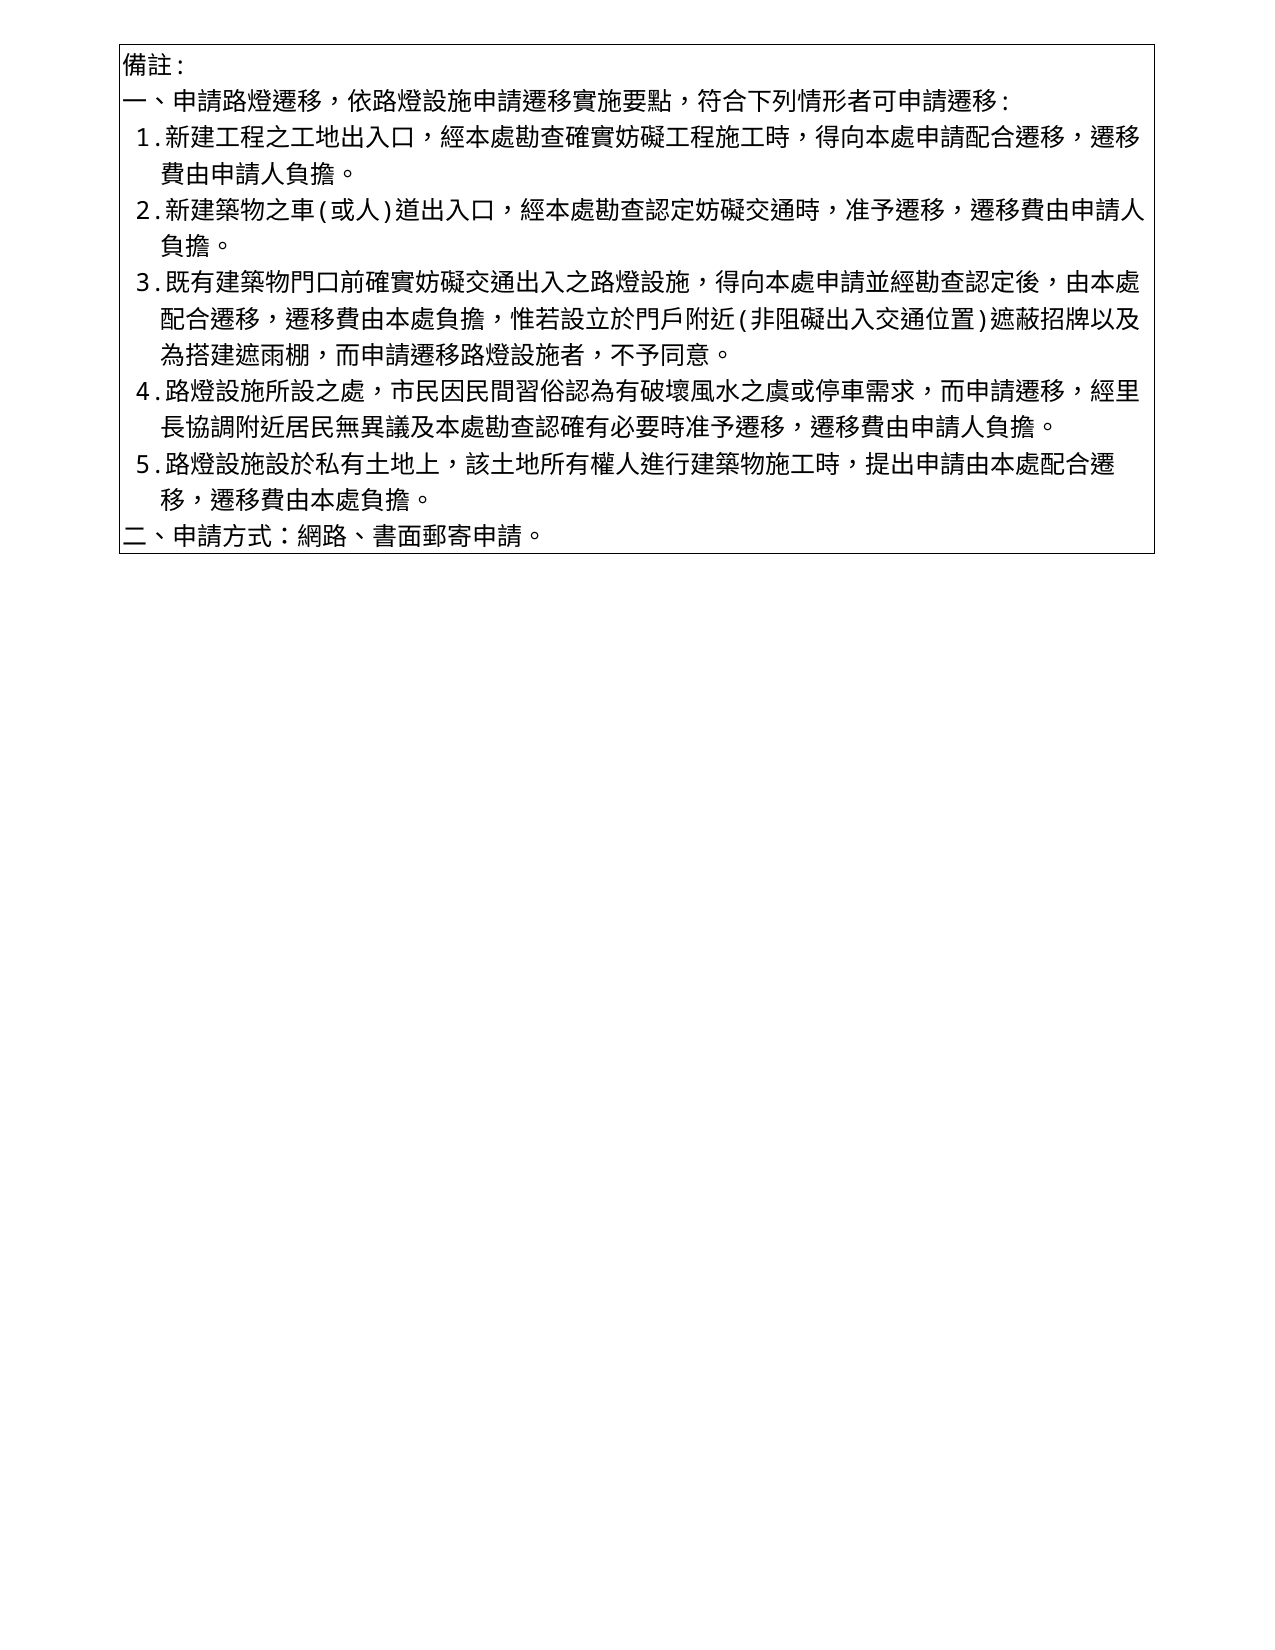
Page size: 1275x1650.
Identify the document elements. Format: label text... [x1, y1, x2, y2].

table_cell 備註: 一、申請路燈遷移，依路燈設施申請遷移實施要點，符合下列情形者可申請遷移: 1.新建工程之工地出入口，經本處勘查確實妨礙工程施工時，得向本處申請配合遷移，遷移費由申請人負擔。 2.新建築物之車(或人)道出入口，經本處勘查認定妨礙交通時，准予遷移，遷移費由申請人負擔。 3.既有建築物門口前確實妨礙交通出入之路燈設施，得向本處申請並經勘查認定後，由本處配合遷移，遷移費由本處負擔，惟若設立於門戶附近(非阻礙出入交通位置)遮蔽招牌以及為搭建遮雨棚，而申請遷移路燈設施者，不予同意。 4.路燈設施所設之處，市民因民間習俗認為有破壞風水之虞或停車需求，而申請遷移，經里長協調附近居民無異議及本處勘查認確有必要時准予遷移，遷移費由申請人負擔。 5.路燈設施設於私有土地上，該土地所有權人進行建築物施工時，提出申請由本處配合遷移，遷移費由本處負擔。 二、申請方式：網路、書面郵寄申請。 [120, 45, 1154, 553]
